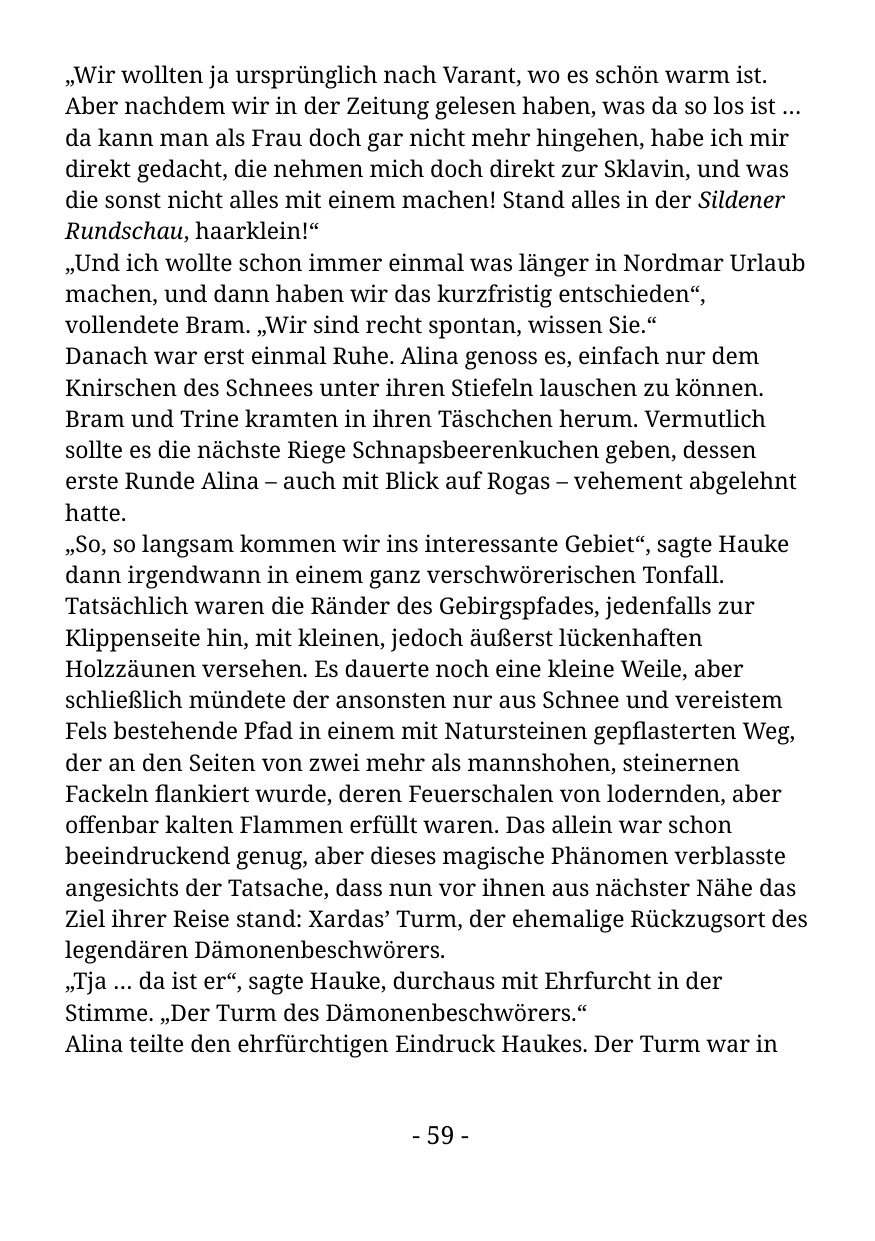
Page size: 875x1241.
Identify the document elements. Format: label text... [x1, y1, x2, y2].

text „Tja … da ist er“, sagte Hauke, durchaus mit Ehrfurcht in der Stimme. „Der Turm des Dämonenbeschwörers.“ [65, 965, 809, 1028]
text Danach war erst einmal Ruhe. Alina genoss es, einfach nur dem Knirschen des Schnees unter ihren Stiefeln lauschen zu können. Bram und Trine kramten in ihren Täschchen herum. Vermutlich sollte es die nächste Riege Schnapsbeerenkuchen geben, dessen erste Runde Alina – auch mit Blick auf Rogas – vehement abgelehnt hatte. [65, 340, 809, 528]
text „Wir wollten ja ursprünglich nach Varant, wo es schön warm ist. Aber nachdem wir in der Zeitung gelesen haben, was da so los ist … da kann man als Frau doch gar nicht mehr hingehen, habe ich mir direkt gedacht, die nehmen mich doch direkt zur Sklavin, und was die sonst nicht alles mit einem machen! Stand alles in der Sildener Rundschau, haarklein!“ [65, 59, 809, 247]
text Alina teilte den ehrfürchtigen Eindruck Haukes. Der Turm war in [65, 1028, 809, 1059]
text „So, so langsam kommen wir ins interessante Gebiet“, sagte Hauke dann irgendwann in einem ganz verschwörerischen Tonfall. Tatsächlich waren die Ränder des Gebirgspfades, jedenfalls zur Klippenseite hin, mit kleinen, jedoch äußerst lückenhaften Holzzäunen versehen. Es dauerte noch eine kleine Weile, aber schließlich mündete der ansonsten nur aus Schnee und vereistem Fels bestehende Pfad in einem mit Natursteinen gepflasterten Weg, der an den Seiten von zwei mehr als mannshohen, steinernen Fackeln flankiert wurde, deren Feuerschalen von lodernden, aber offenbar kalten Flammen erfüllt waren. Das allein war schon beeindruckend genug, aber dieses magische Phänomen verblasste angesichts der Tatsache, dass nun vor ihnen aus nächster Nähe das Ziel ihrer Reise stand: Xardas’ Turm, der ehemalige Rückzugsort des legendären Dämonenbeschwörers. [65, 528, 809, 965]
text „Und ich wollte schon immer einmal was länger in Nordmar Urlaub machen, und dann haben wir das kurzfristig entschieden“, vollendete Bram. „Wir sind recht spontan, wissen Sie.“ [65, 247, 809, 340]
